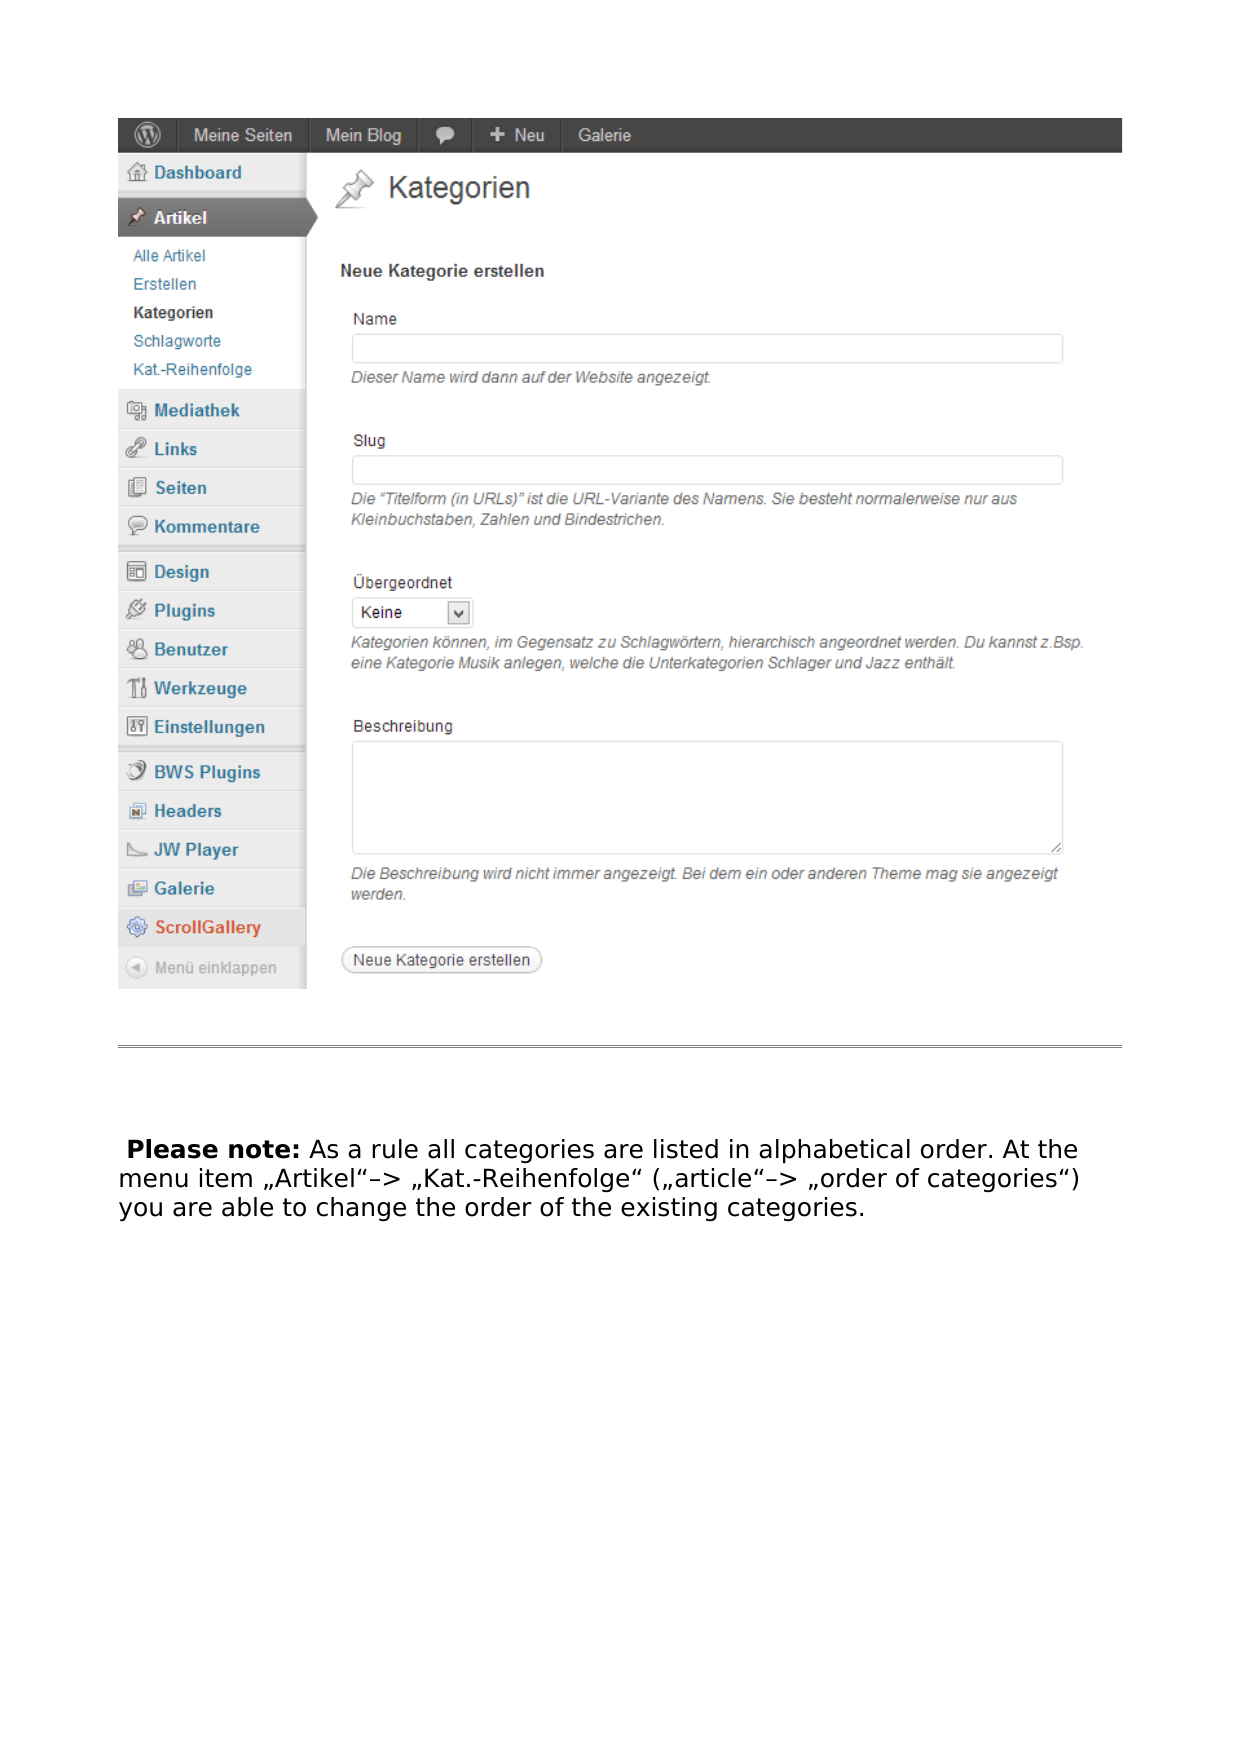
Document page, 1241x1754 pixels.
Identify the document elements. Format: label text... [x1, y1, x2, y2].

text Please note: As a rule all categories are listed in alphabetical order. At the menu item „Artikel“–> „Kat.-Reihenfolge“ („article“–> „order of categories“) you are able to change the order of the existing categories. [118, 1077, 1122, 1223]
picture [118, 118, 1123, 989]
